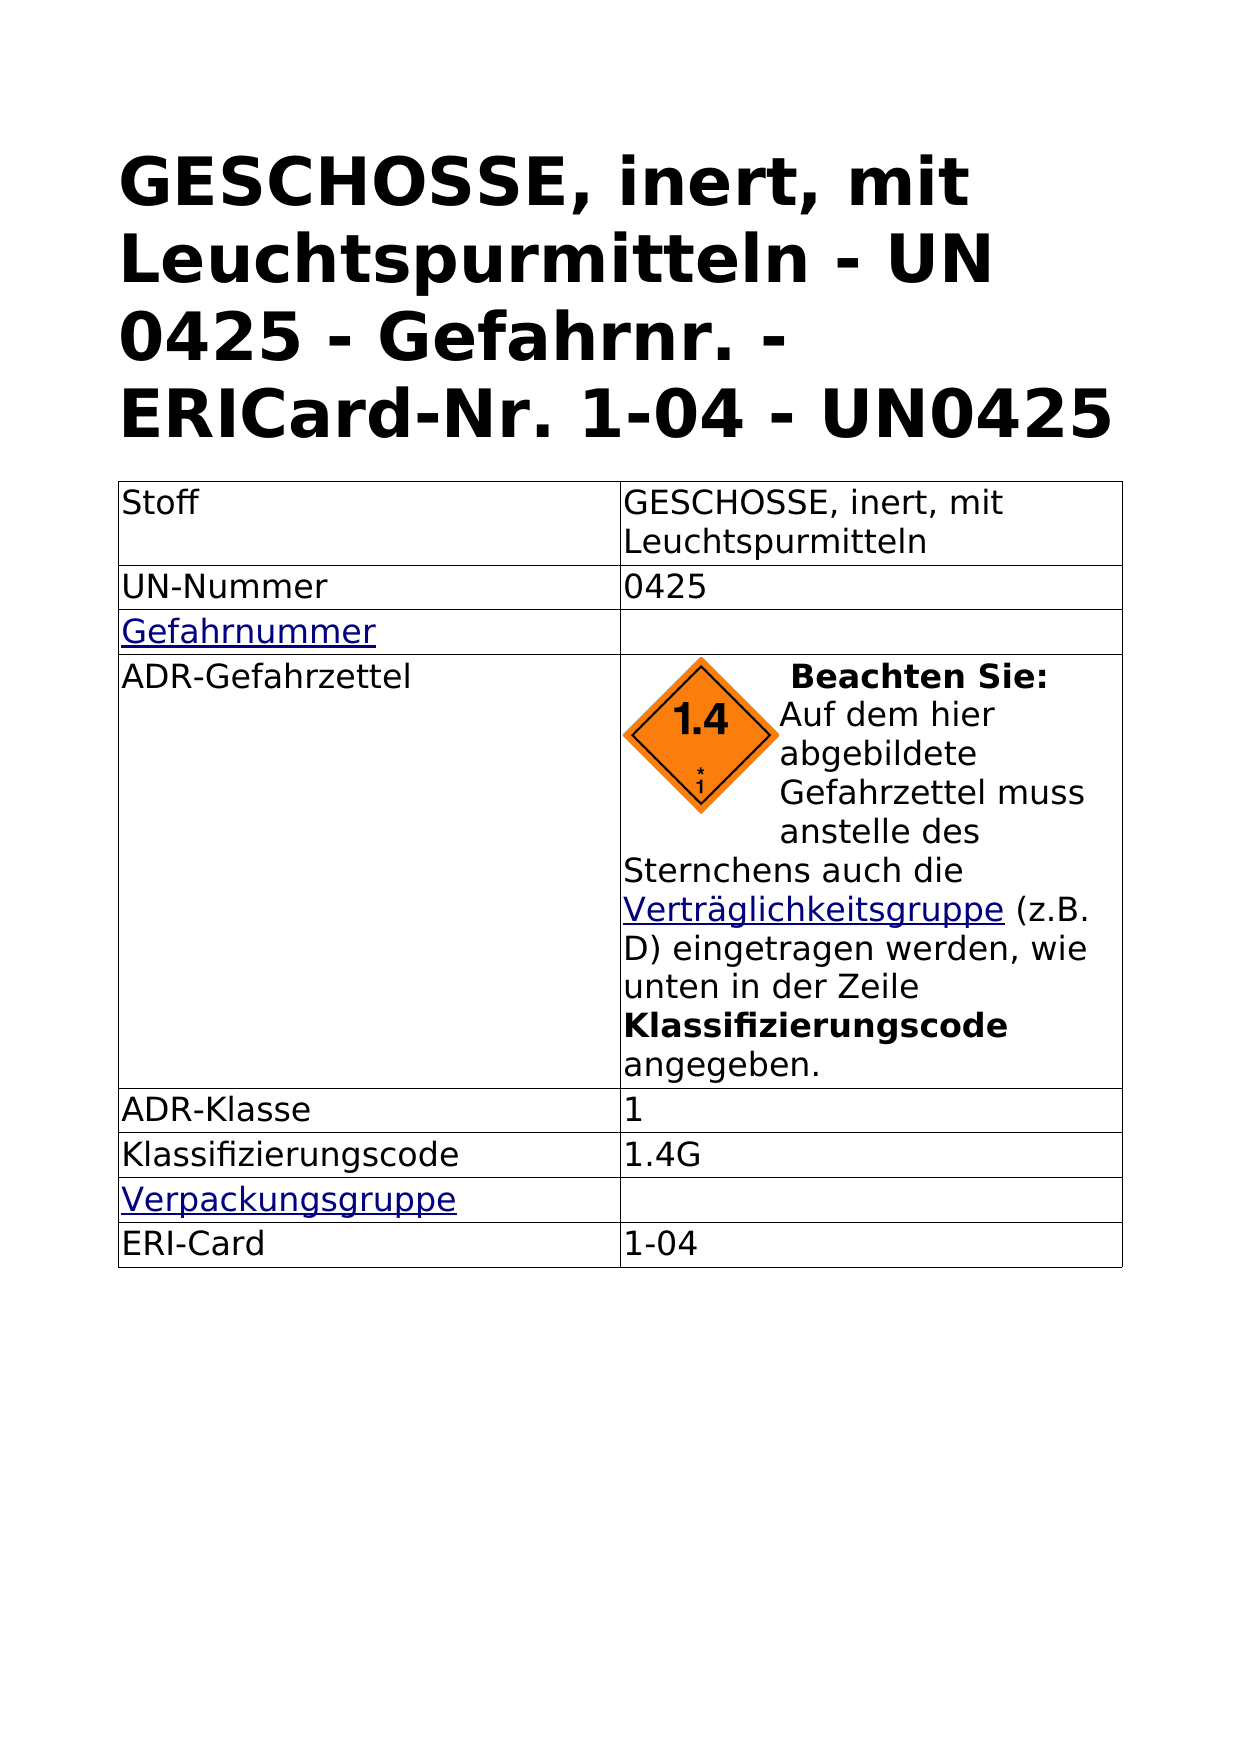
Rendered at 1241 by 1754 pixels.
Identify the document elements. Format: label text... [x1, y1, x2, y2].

table_cell Gefahrnummer [119, 610, 620, 654]
table_cell 1 [621, 1089, 1122, 1132]
table_cell ADR-Gefahrzettel [119, 655, 620, 1087]
subtitle GESCHOSSE, inert, mit Leuchtspurmitteln - UN 0425 - Gefahrnr. - ERICard-Nr. 1-04 - UN0425 [118, 143, 1122, 453]
table_cell Klassifizierungscode [119, 1133, 620, 1177]
table_cell Beachten Sie: Auf dem hier abgebildete Gefahrzettel muss anstelle des Sternchens auch die Verträglichkeitsgruppe (z.B. D) eingetragen werden, wie unten in der Zeile Klassifizierungscode angegeben. [621, 655, 1122, 1087]
table_cell 1.4G [621, 1133, 1122, 1177]
table_cell [621, 610, 1122, 654]
table_cell 0425 [621, 566, 1122, 609]
table_header Stoff [119, 482, 620, 564]
picture [622, 657, 780, 814]
table_cell UN-Nummer [119, 566, 620, 609]
table_cell Verpackungsgruppe [119, 1178, 620, 1222]
table_cell 1-04 [621, 1223, 1122, 1267]
table_cell ADR-Klasse [119, 1089, 620, 1132]
table_header GESCHOSSE, inert, mit Leuchtspurmitteln [621, 482, 1122, 564]
table_cell [621, 1178, 1122, 1222]
table_cell ERI-Card [119, 1223, 620, 1267]
